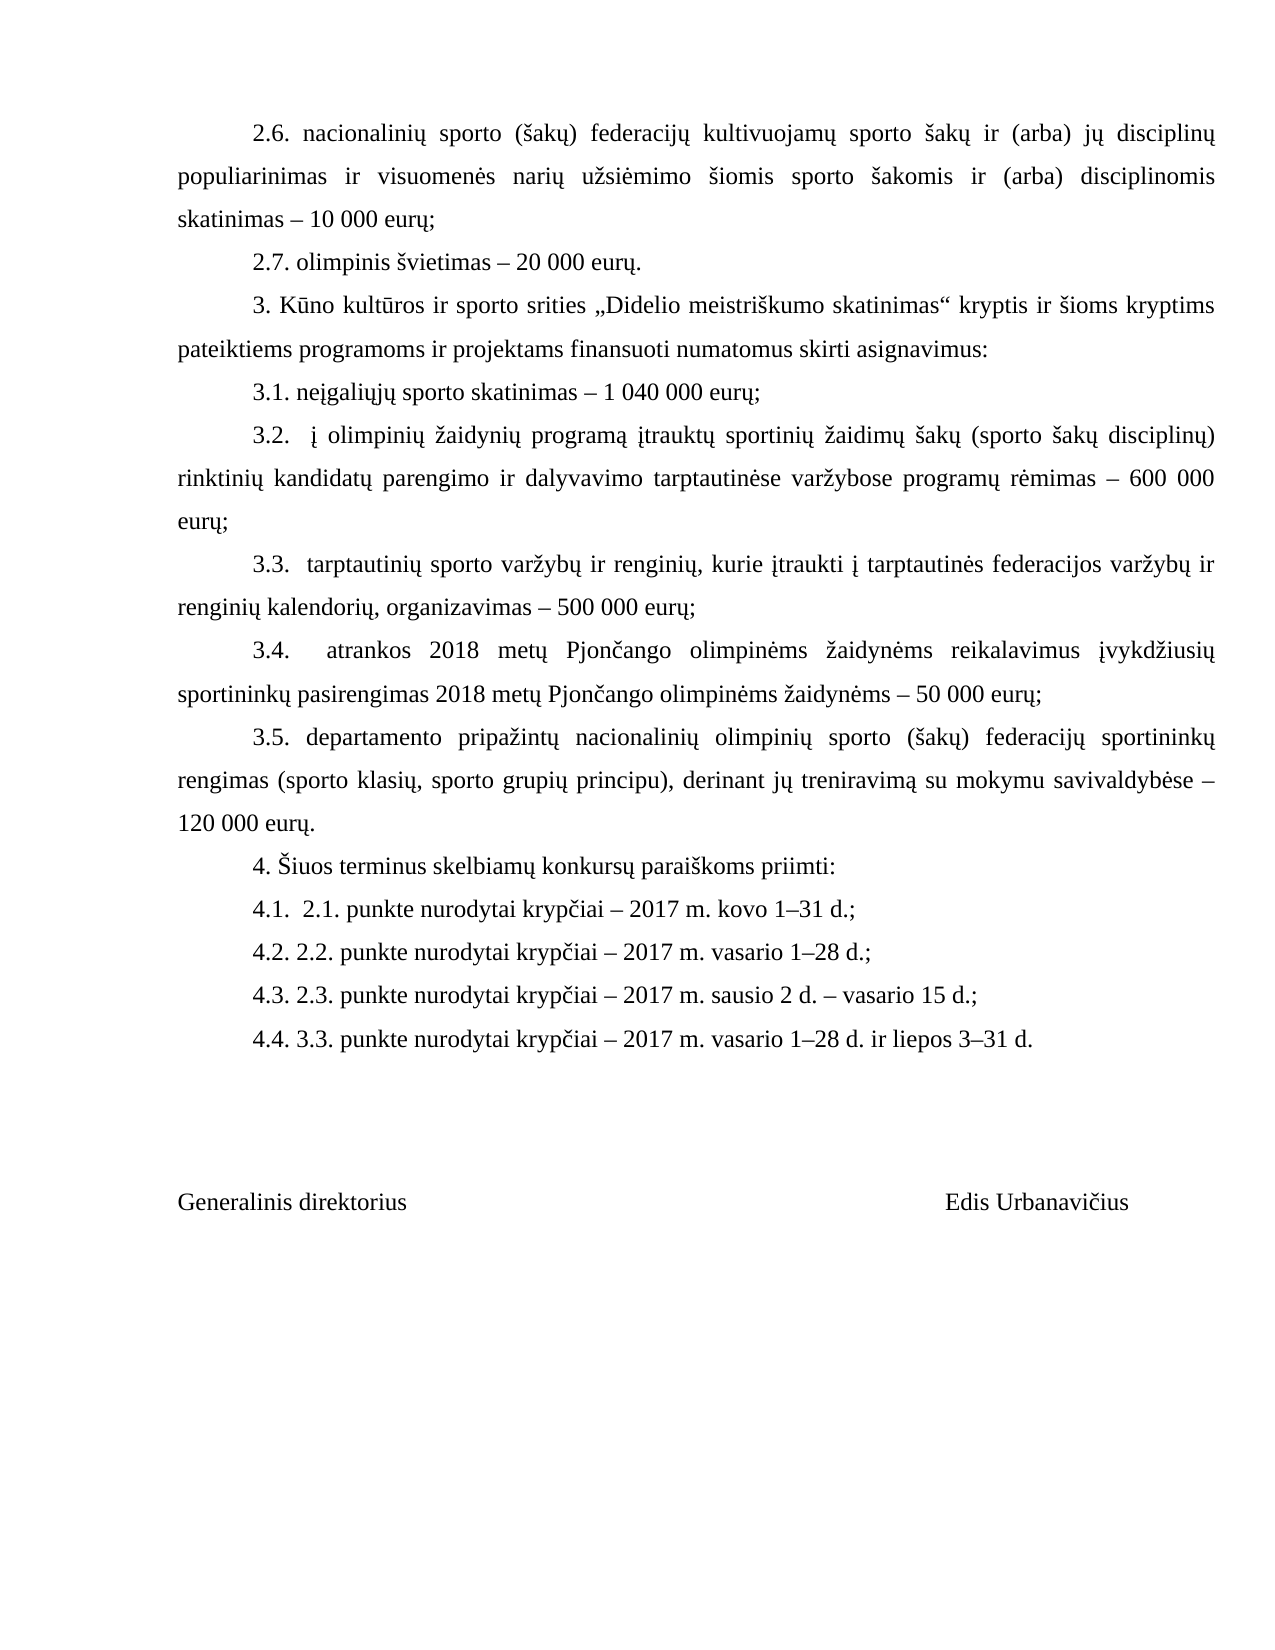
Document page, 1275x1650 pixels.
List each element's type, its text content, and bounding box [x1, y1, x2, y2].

text 3. Kūno kultūros ir sporto srities „Didelio meistriškumo skatinimas“ kryptis ir šioms kryptims pateiktiems programoms ir projektams finansuoti numatomus skirti asignavimus: [177, 291, 1216, 362]
text 4.4. 3.3. punkte nurodytai krypčiai – 2017 m. vasario 1–28 d. ir liepos 3–31 d. [177, 1024, 1216, 1052]
text Generalinis direktorius Edis Urbanavičius [177, 1187, 1216, 1216]
text 3.4. atrankos 2018 metų Pjončango olimpinėms žaidynėms reikalavimus įvykdžiusių sportininkų pasirengimas 2018 metų Pjončango olimpinėms žaidynėms – 50 000 eurų; [177, 636, 1216, 707]
text 3.5. departamento pripažintų nacionalinių olimpinių sporto (šakų) federacijų sportininkų rengimas (sporto klasių, sporto grupių principu), derinant jų treniravimą su mokymu savivaldybėse – 120 000 eurų. [177, 722, 1216, 837]
text 2.7. olimpinis švietimas – 20 000 eurų. [177, 247, 1216, 276]
text 4. Šiuos terminus skelbiamų konkursų paraiškoms priimti: [177, 851, 1216, 880]
text 4.2. 2.2. punkte nurodytai krypčiai – 2017 m. vasario 1–28 d.; [177, 937, 1216, 966]
text 3.3. tarptautinių sporto varžybų ir renginių, kurie įtraukti į tarptautinės federacijos varžybų ir renginių kalendorių, organizavimas – 500 000 eurų; [177, 549, 1216, 621]
text 4.1. 2.1. punkte nurodytai krypčiai – 2017 m. kovo 1–31 d.; [177, 894, 1216, 923]
text 3.1. neįgaliųjų sporto skatinimas – 1 040 000 eurų; [177, 377, 1216, 406]
text 4.3. 2.3. punkte nurodytai krypčiai – 2017 m. sausio 2 d. – vasario 15 d.; [177, 981, 1216, 1009]
text 2.6. nacionalinių sporto (šakų) federacijų kultivuojamų sporto šakų ir (arba) jų disciplinų populiarinimas ir visuomenės narių užsiėmimo šiomis sporto šakomis ir (arba) disciplinomis skatinimas – 10 000 eurų; [177, 118, 1216, 233]
text 3.2. į olimpinių žaidynių programą įtrauktų sportinių žaidimų šakų (sporto šakų disciplinų) rinktinių kandidatų parengimo ir dalyvavimo tarptautinėse varžybose programų rėmimas – 600 000 eurų; [177, 420, 1216, 535]
